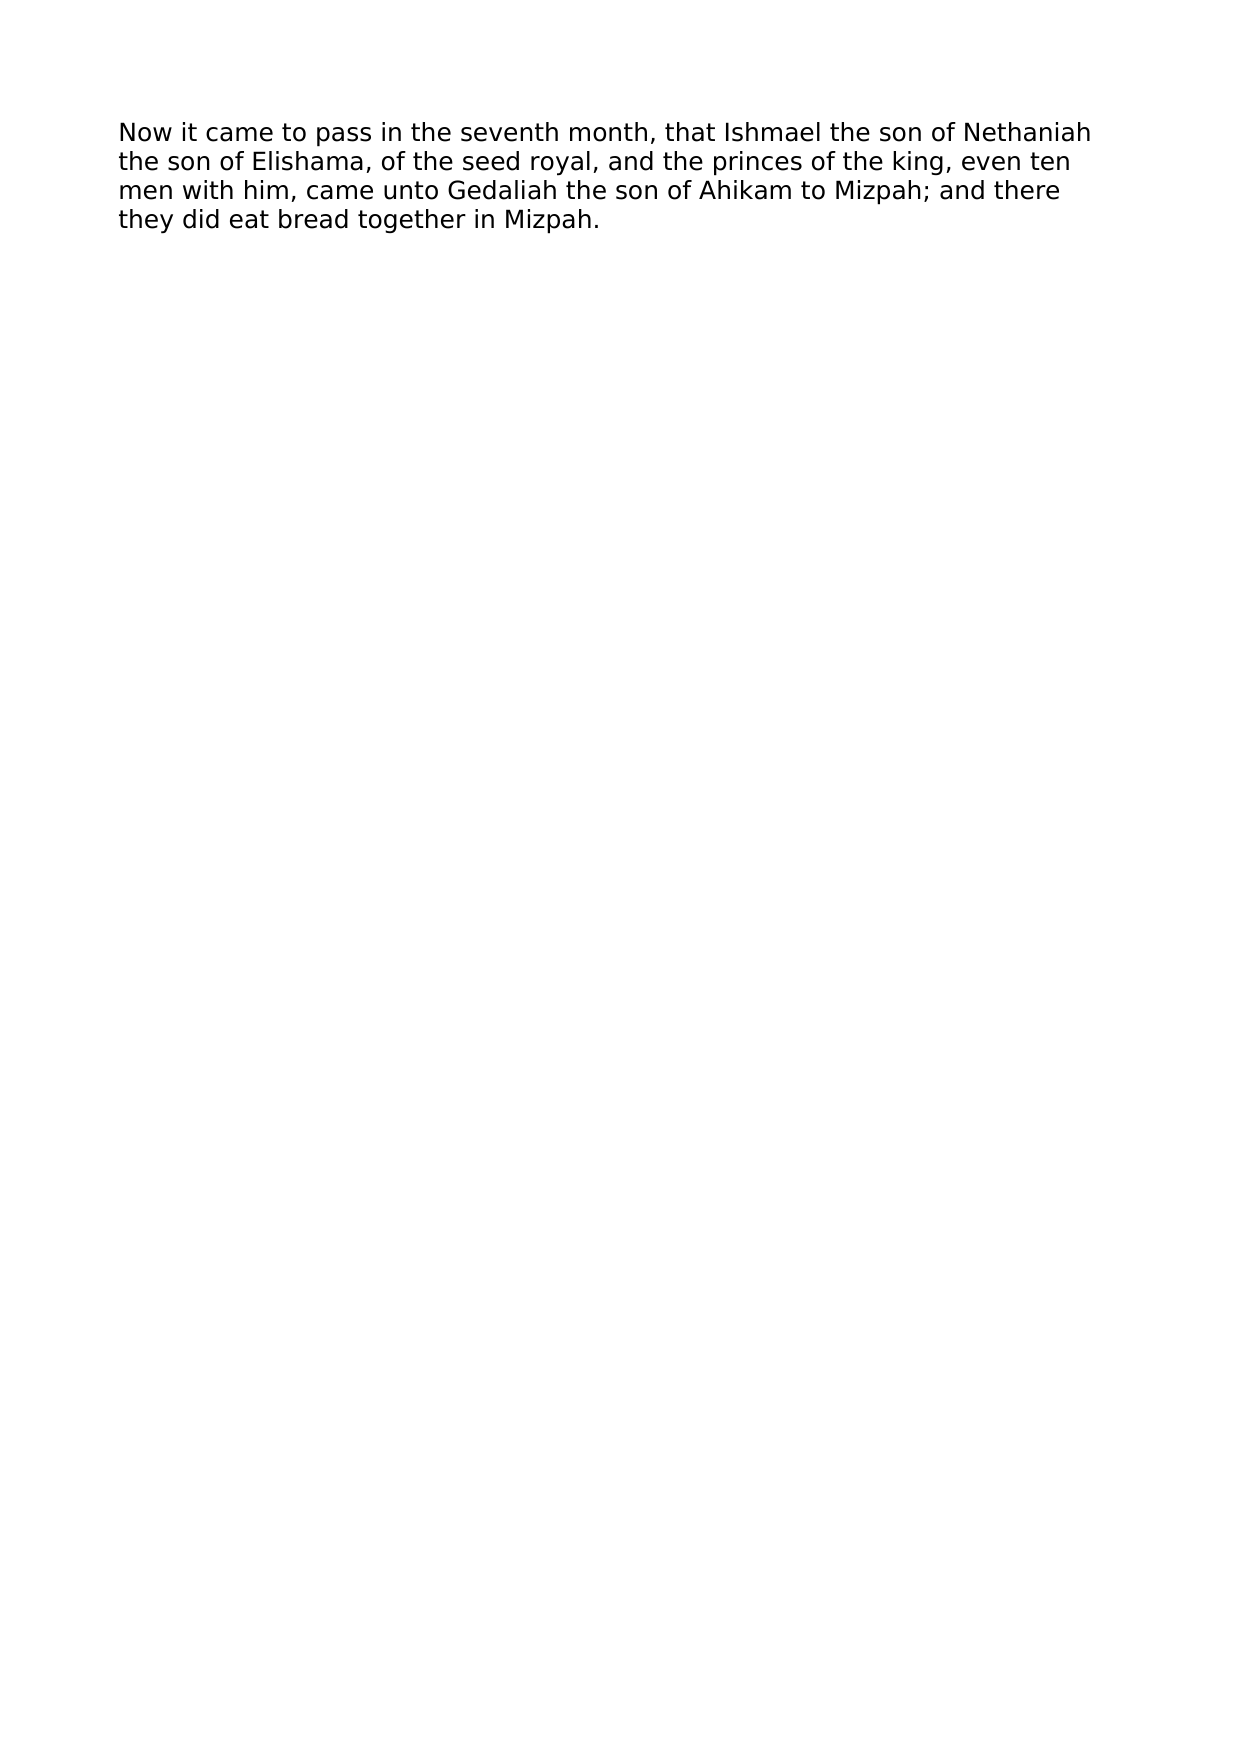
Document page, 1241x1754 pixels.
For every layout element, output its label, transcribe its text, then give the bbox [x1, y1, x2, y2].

text Now it came to pass in the seventh month, that Ishmael the son of Nethaniah the son of Elishama, of the seed royal, and the princes of the king, even ten men with him, came unto Gedaliah the son of Ahikam to Mizpah; and there they did eat bread together in Mizpah. [118, 118, 1122, 235]
